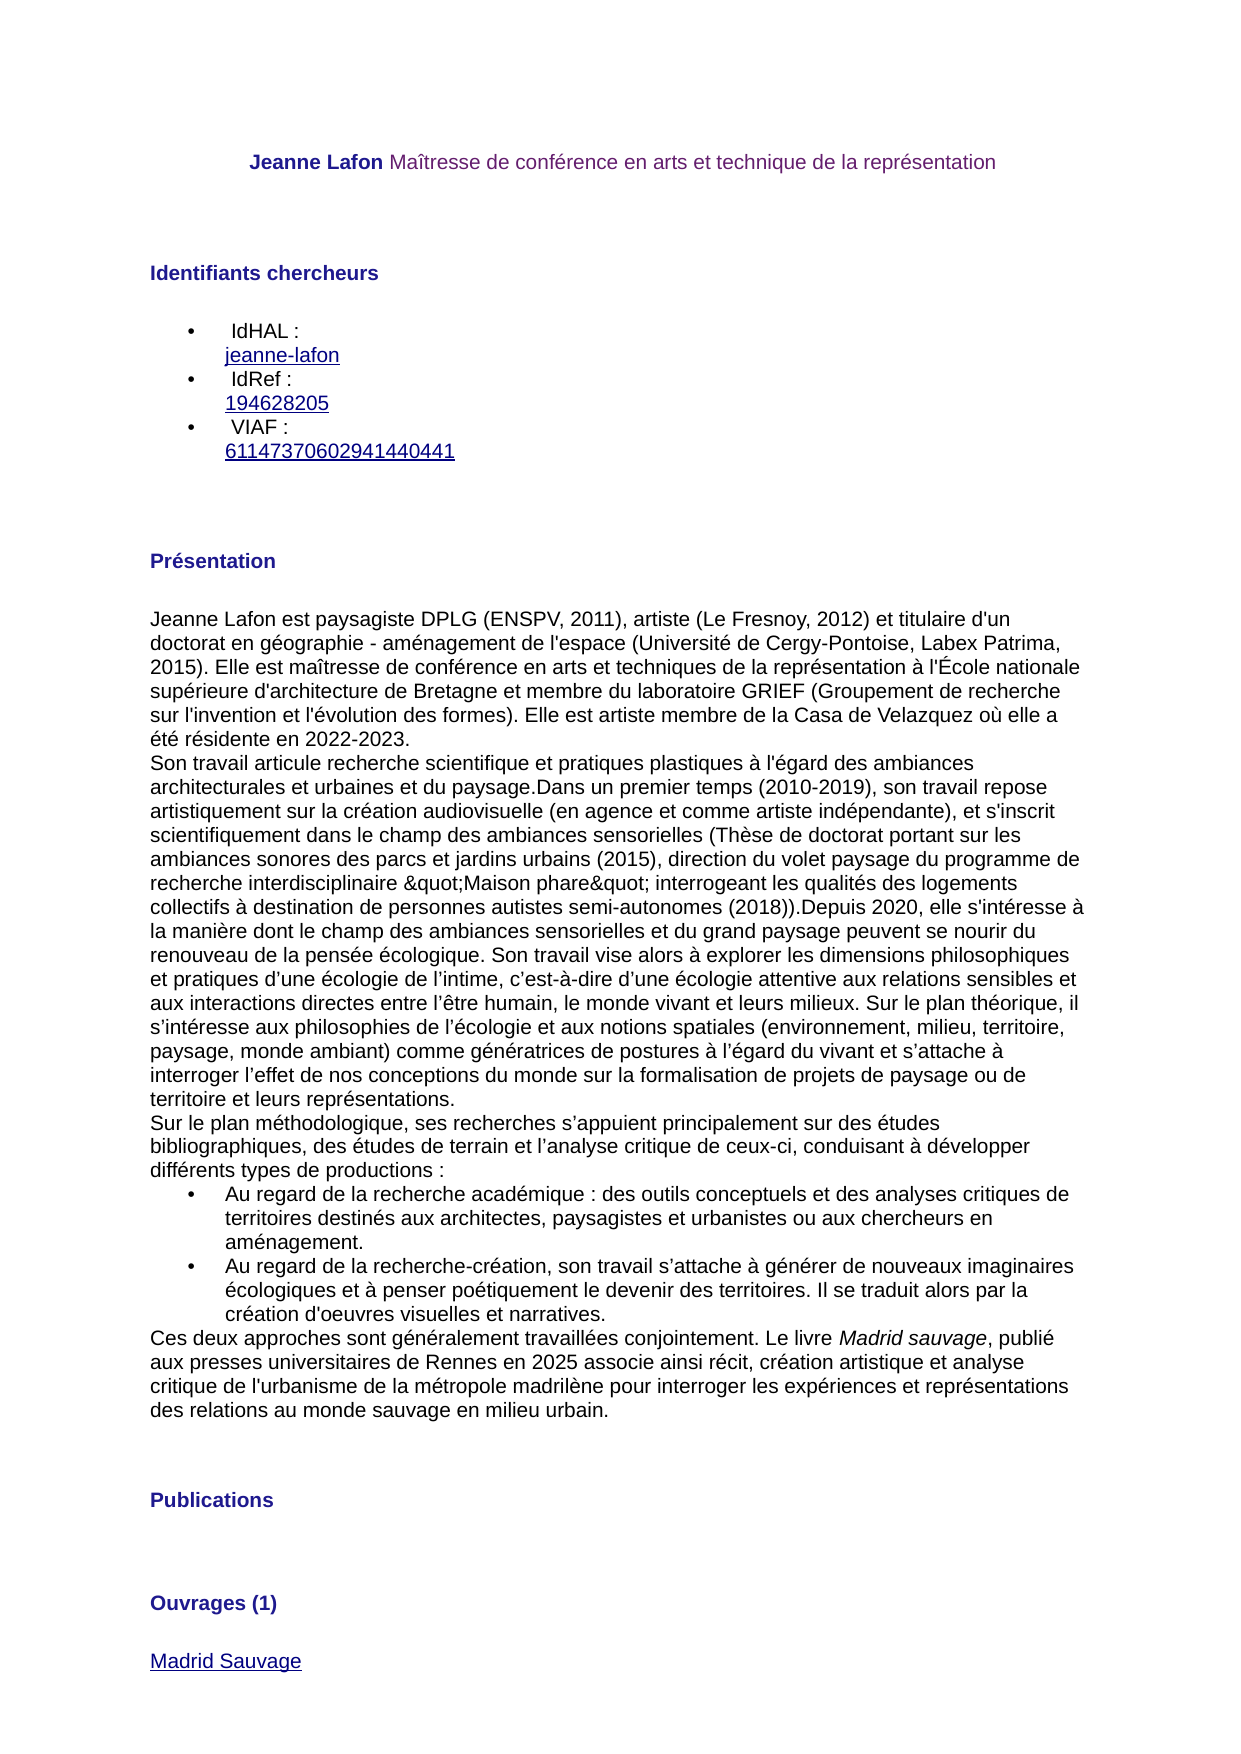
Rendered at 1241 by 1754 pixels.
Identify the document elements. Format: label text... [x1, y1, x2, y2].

list jeanne-lafon [187, 343, 1090, 367]
text Son travail articule recherche scientifique et pratiques plastiques à l'égard des ambiances architecturales et urbaines et du paysage.Dans un premier temps (2010-2019), son travail repose artistiquement sur la création audiovisuelle (en agence et comme artiste indépendante), et s'inscrit scientifiquement dans le champ des ambiances sensorielles (Thèse de doctorat portant sur les ambiances sonores des parcs et jardins urbains (2015), direction du volet paysage du programme de recherche interdisciplinaire &quot;Maison phare&quot; interrogeant les qualités des logements collectifs à destination de personnes autistes semi-autonomes (2018)).Depuis 2020, elle s'intéresse à la manière dont le champ des ambiances sensorielles et du grand paysage peuvent se nourir du renouveau de la pensée écologique. Son travail vise alors à explorer les dimensions philosophiques et pratiques d’une écologie de l’intime, c’est-à-dire d’une écologie attentive aux relations sensibles et aux interactions directes entre l’être humain, le monde vivant et leurs milieux. Sur le plan théorique, il s’intéresse aux philosophies de l’écologie et aux notions spatiales (environnement, milieu, territoire, paysage, monde ambiant) comme génératrices de postures à l’égard du vivant et s’attache à interroger l’effet de nos conceptions du monde sur la formalisation de projets de paysage ou de territoire et leurs représentations. [150, 751, 1090, 1110]
list VIAF : [187, 414, 1090, 438]
text Ces deux approches sont généralement travaillées conjointement. Le livre Madrid sauvage, publié aux presses universitaires de Rennes en 2025 associe ainsi récit, création artistique et analyse critique de l'urbanisme de la métropole madrilène pour interroger les expériences et représentations des relations au monde sauvage en milieu urbain. [150, 1326, 1090, 1422]
list Au regard de la recherche-création, son travail s’attache à générer de nouveaux imaginaires écologiques et à penser poétiquement le devenir des territoires. Il se traduit alors par la création d'oeuvres visuelles et narratives. [187, 1254, 1090, 1326]
table_header Madrid Sauvage [150, 1649, 1090, 1673]
list 194628205 [187, 391, 1090, 414]
subtitle Présentation [150, 549, 1090, 573]
list Au regard de la recherche académique : des outils conceptuels et des analyses critiques de territoires destinés aux architectes, paysagistes et urbanistes ou aux chercheurs en aménagement. [187, 1182, 1090, 1254]
subtitle Identifiants chercheurs [150, 260, 1090, 284]
list IdRef : [187, 367, 1090, 391]
subtitle Jeanne Lafon Maîtresse de conférence en arts et technique de la représentation [150, 150, 1090, 174]
text Sur le plan méthodologique, ses recherches s’appuient principalement sur des études bibliographiques, des études de terrain et l’analyse critique de ceux-ci, conduisant à développer différents types de productions : [150, 1110, 1090, 1182]
text Jeanne Lafon est paysagiste DPLG (ENSPV, 2011), artiste (Le Fresnoy, 2012) et titulaire d'un doctorat en géographie - aménagement de l'espace (Université de Cergy-Pontoise, Labex Patrima, 2015). Elle est maîtresse de conférence en arts et techniques de la représentation à l'École nationale supérieure d'architecture de Bretagne et membre du laboratoire GRIEF (Groupement de recherche sur l'invention et l'évolution des formes). Elle est artiste membre de la Casa de Velazquez où elle a été résidente en 2022-2023. [150, 607, 1090, 751]
list 61147370602941440441 [187, 438, 1090, 462]
subtitle Publications [150, 1487, 1090, 1511]
subtitle Ouvrages (1) [150, 1591, 1090, 1614]
list IdHAL : [187, 319, 1090, 343]
